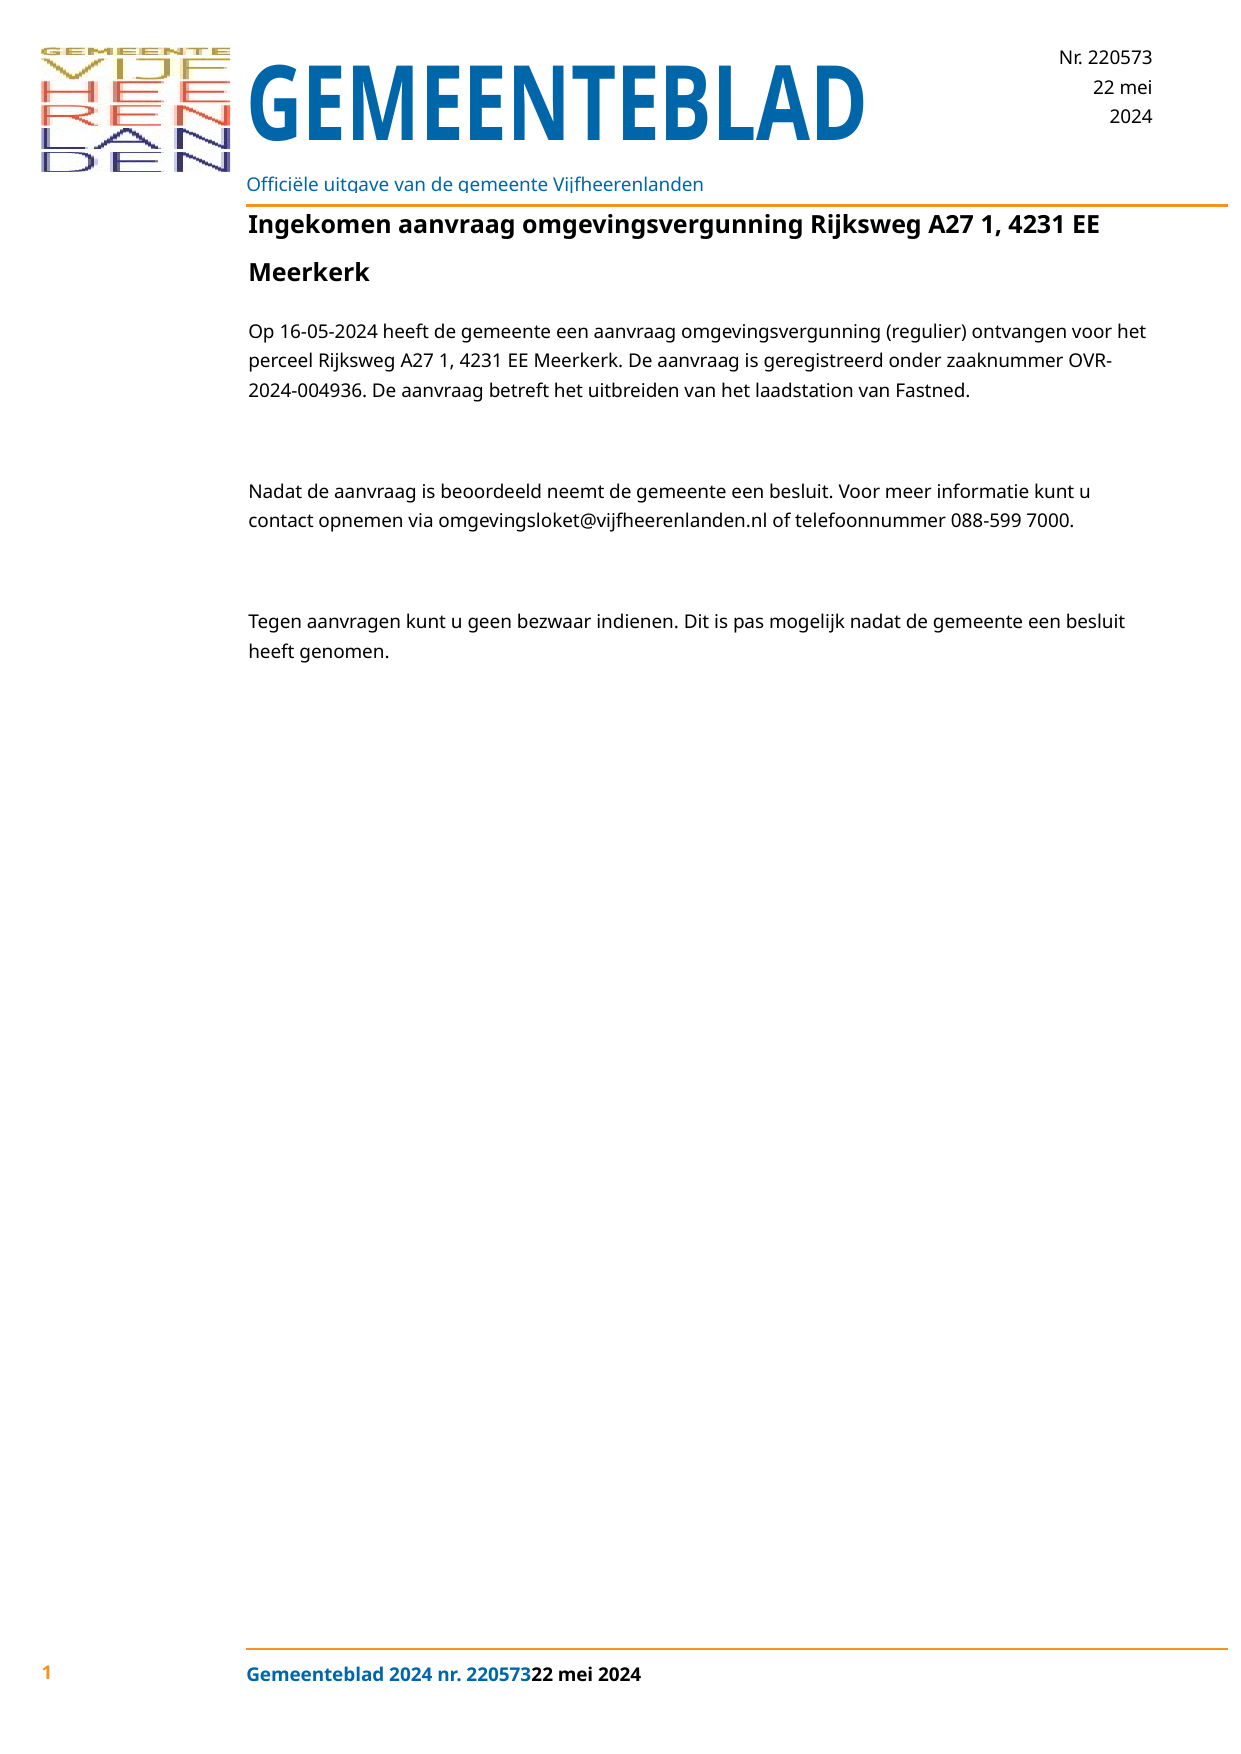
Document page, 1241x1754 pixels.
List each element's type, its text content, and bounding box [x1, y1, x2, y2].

picture [41, 47, 231, 172]
text Tegen aanvragen kunt u geen bezwaar indienen. Dit is pas mogelijk nadat de gemeente een besluit heeft genomen. [248, 608, 1152, 664]
text Nadat de aanvraag is beoordeeld neemt de gemeente een besluit. Voor meer informatie kunt u contact opnemen via omgevingsloket@vijfheerenlanden.nl of telefoonnummer 088-599 7000. [248, 478, 1152, 533]
text Ingekomen aanvraag omgevingsvergunning Rijksweg A27 1, 4231 EE Meerkerk [248, 207, 1152, 288]
text Op 16-05-2024 heeft de gemeente een aanvraag omgevingsvergunning (regulier) ontvangen voor het perceel Rijksweg A27 1, 4231 EE Meerkerk. De aanvraag is geregistreerd onder zaaknummer OVR-2024-004936. De aanvraag betreft het uitbreiden van het laadstation van Fastned. [248, 318, 1152, 403]
